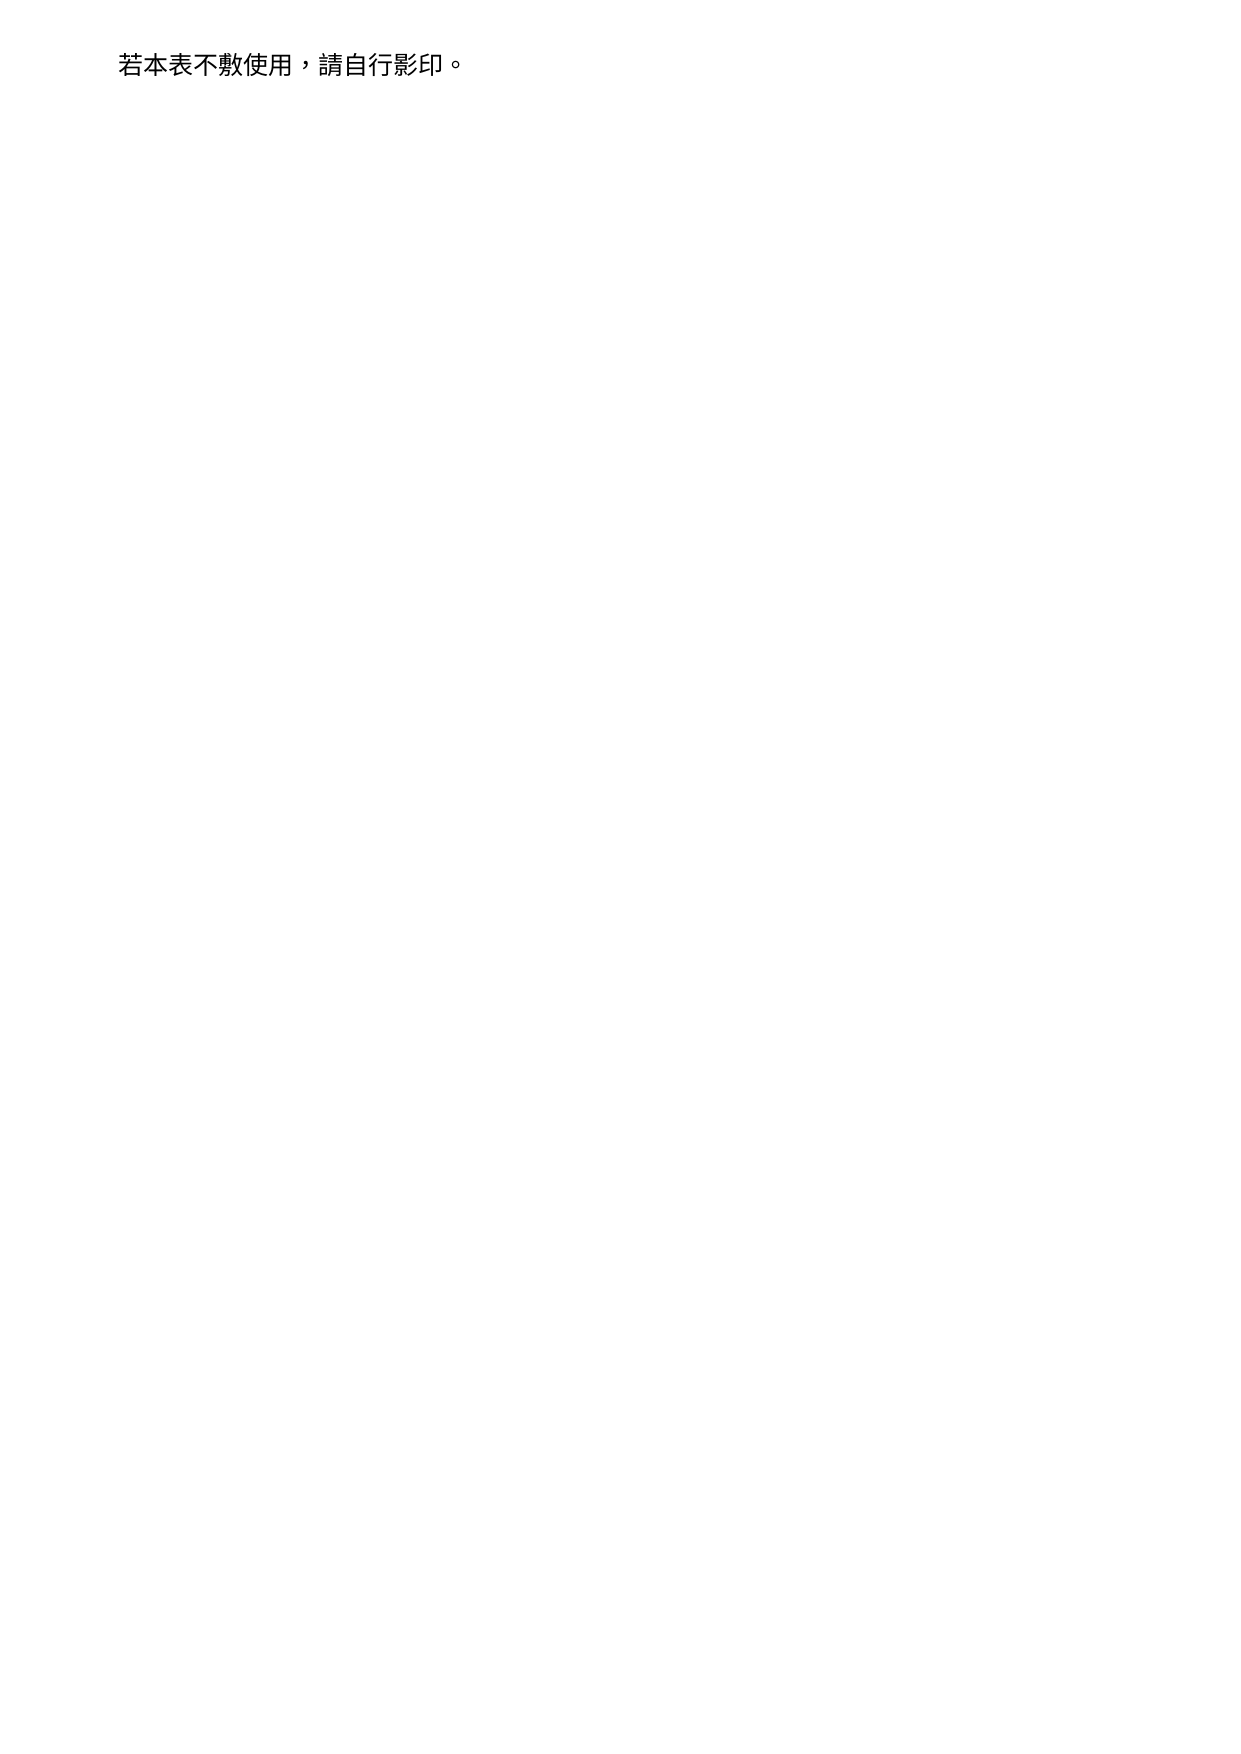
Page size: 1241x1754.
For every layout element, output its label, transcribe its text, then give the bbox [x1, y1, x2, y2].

text 若本表不敷使用，請自行影印。 [118, 44, 1122, 82]
